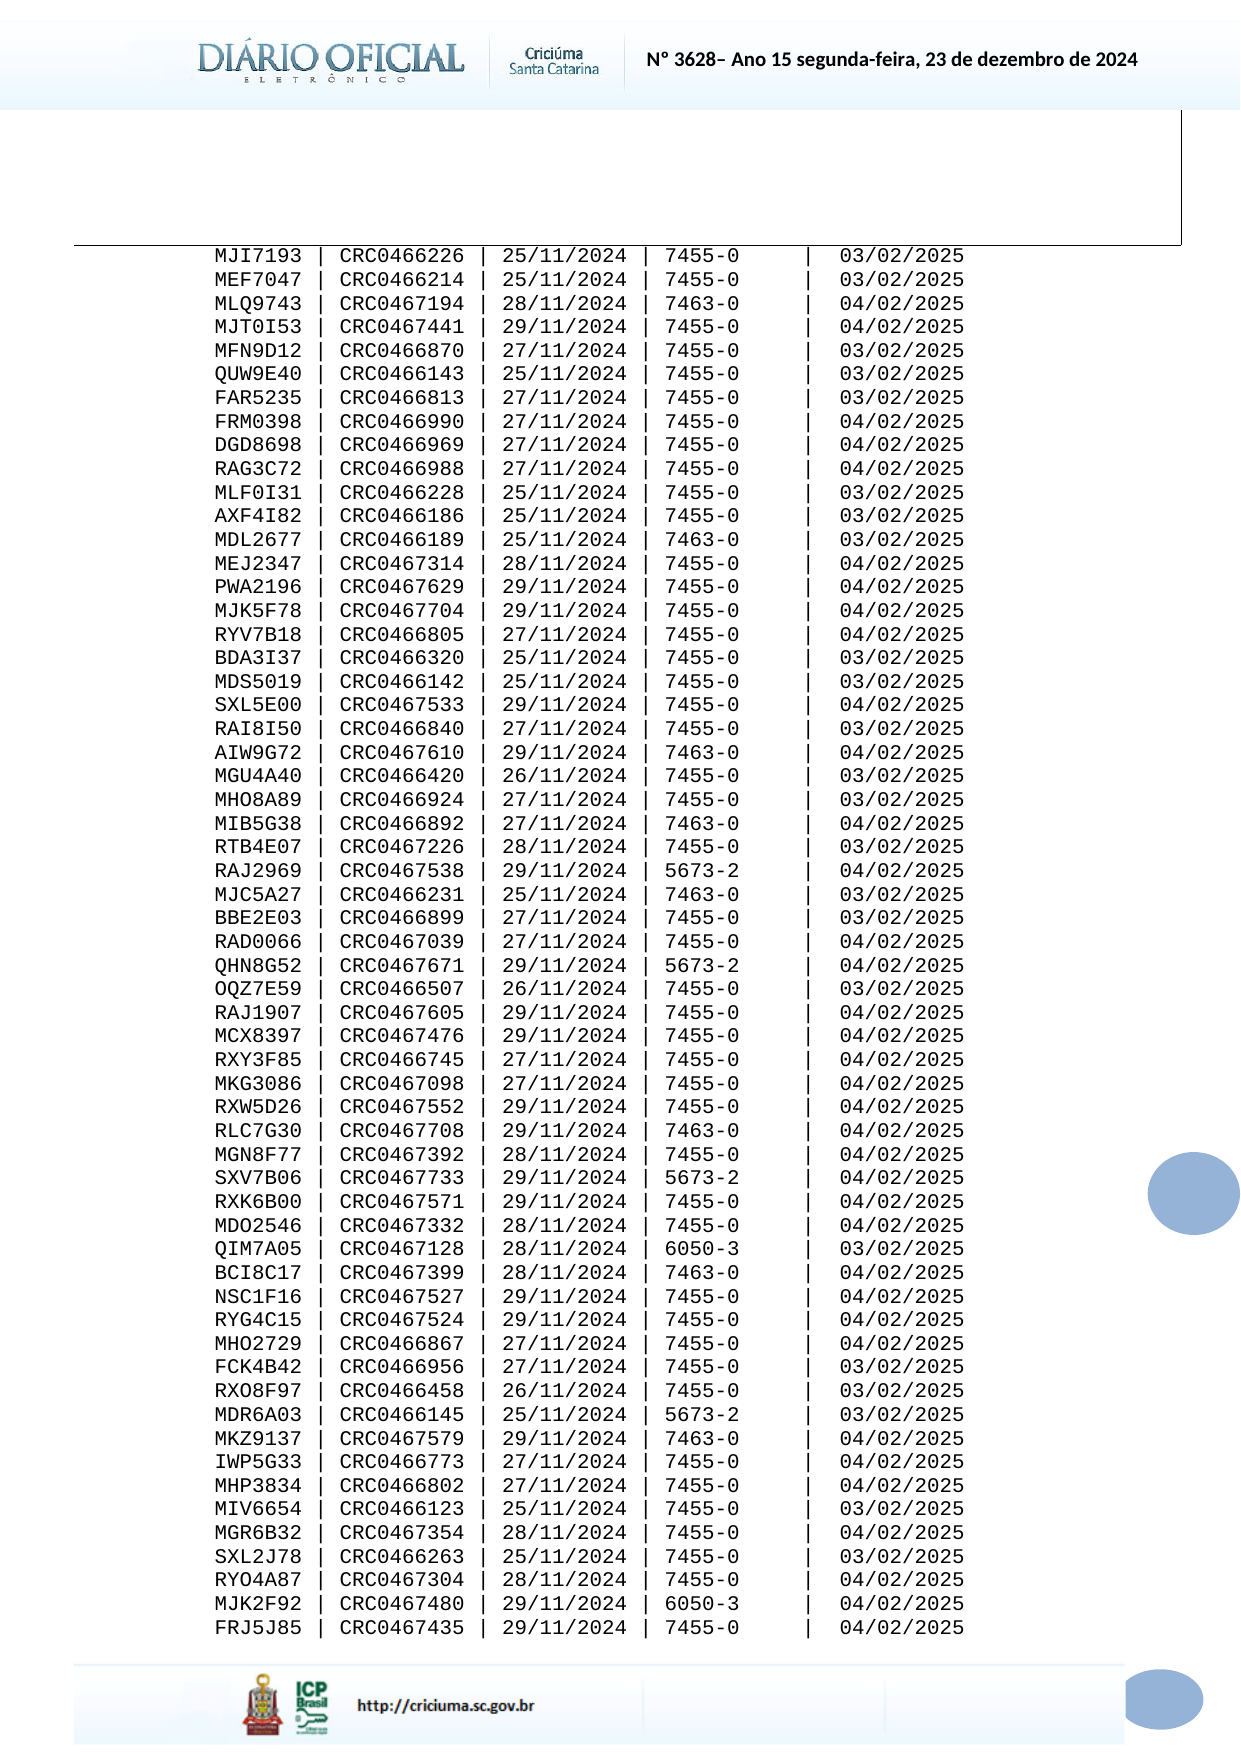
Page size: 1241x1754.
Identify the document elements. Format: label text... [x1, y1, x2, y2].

text MEJ2347 | CRC0467314 | 28/11/2024 | 7455-0 | 04/02/2025 [127, 553, 1181, 576]
text MLQ9743 | CRC0467194 | 28/11/2024 | 7463-0 | 04/02/2025 [127, 292, 1181, 316]
text MDR6A03 | CRC0466145 | 25/11/2024 | 5673-2 | 03/02/2025 [127, 1404, 1181, 1427]
text SXL5E00 | CRC0467533 | 29/11/2024 | 7455-0 | 04/02/2025 [127, 694, 1181, 718]
text RAJ1907 | CRC0467605 | 29/11/2024 | 7455-0 | 04/02/2025 [127, 1002, 1181, 1026]
text FCK4B42 | CRC0466956 | 27/11/2024 | 7455-0 | 03/02/2025 [127, 1357, 1181, 1380]
text IWP5G33 | CRC0466773 | 27/11/2024 | 7455-0 | 04/02/2025 [127, 1451, 1181, 1475]
text QUW9E40 | CRC0466143 | 25/11/2024 | 7455-0 | 03/02/2025 [127, 363, 1181, 387]
text AIW9G72 | CRC0467610 | 29/11/2024 | 7463-0 | 04/02/2025 [127, 742, 1181, 765]
text MHO2729 | CRC0466867 | 27/11/2024 | 7455-0 | 04/02/2025 [127, 1333, 1181, 1357]
text RXO8F97 | CRC0466458 | 26/11/2024 | 7455-0 | 03/02/2025 [127, 1380, 1181, 1404]
text SXV7B06 | CRC0467733 | 29/11/2024 | 5673-2 | 04/02/2025 [127, 1167, 1157, 1191]
text BDA3I37 | CRC0466320 | 25/11/2024 | 7455-0 | 03/02/2025 [127, 647, 1181, 671]
text MHP3834 | CRC0466802 | 27/11/2024 | 7455-0 | 04/02/2025 [127, 1475, 1181, 1498]
text BCI8C17 | CRC0467399 | 28/11/2024 | 7463-0 | 04/02/2025 [127, 1262, 1181, 1286]
text FRM0398 | CRC0466990 | 27/11/2024 | 7455-0 | 04/02/2025 [127, 411, 1181, 434]
text OQZ7E59 | CRC0466507 | 26/11/2024 | 7455-0 | 03/02/2025 [127, 978, 1181, 1002]
text FRJ5J85 | CRC0467435 | 29/11/2024 | 7455-0 | 04/02/2025 [127, 1617, 1181, 1640]
text MGR6B32 | CRC0467354 | 28/11/2024 | 7455-0 | 04/02/2025 [127, 1522, 1181, 1546]
text MIV6654 | CRC0466123 | 25/11/2024 | 7455-0 | 03/02/2025 [127, 1498, 1181, 1522]
text MLF0I31 | CRC0466228 | 25/11/2024 | 7455-0 | 03/02/2025 [127, 482, 1181, 505]
text RAD0066 | CRC0467039 | 27/11/2024 | 7455-0 | 04/02/2025 [127, 931, 1181, 954]
text RTB4E07 | CRC0467226 | 28/11/2024 | 7455-0 | 03/02/2025 [127, 836, 1181, 860]
text MHO8A89 | CRC0466924 | 27/11/2024 | 7455-0 | 03/02/2025 [127, 789, 1181, 813]
text MGU4A40 | CRC0466420 | 26/11/2024 | 7455-0 | 03/02/2025 [127, 765, 1181, 789]
text MDO2546 | CRC0467332 | 28/11/2024 | 7455-0 | 04/02/2025 [127, 1215, 1181, 1238]
text MJI7193 | CRC0466226 | 25/11/2024 | 7455-0 | 03/02/2025 [127, 245, 1181, 269]
text SXL2J78 | CRC0466263 | 25/11/2024 | 7455-0 | 03/02/2025 [127, 1546, 1181, 1569]
text MJK5F78 | CRC0467704 | 29/11/2024 | 7455-0 | 04/02/2025 [127, 600, 1181, 623]
text RXY3F85 | CRC0466745 | 27/11/2024 | 7455-0 | 04/02/2025 [127, 1049, 1181, 1073]
text RLC7G30 | CRC0467708 | 29/11/2024 | 7463-0 | 04/02/2025 [127, 1120, 1181, 1144]
text MIB5G38 | CRC0466892 | 27/11/2024 | 7463-0 | 04/02/2025 [127, 813, 1181, 836]
text RAJ2969 | CRC0467538 | 29/11/2024 | 5673-2 | 04/02/2025 [127, 860, 1181, 884]
text MJT0I53 | CRC0467441 | 29/11/2024 | 7455-0 | 04/02/2025 [127, 316, 1181, 340]
text MDS5019 | CRC0466142 | 25/11/2024 | 7455-0 | 03/02/2025 [127, 671, 1181, 694]
text QIM7A05 | CRC0467128 | 28/11/2024 | 6050-3 | 03/02/2025 [127, 1238, 1181, 1262]
text MJK2F92 | CRC0467480 | 29/11/2024 | 6050-3 | 04/02/2025 [127, 1593, 1181, 1617]
text RAI8I50 | CRC0466840 | 27/11/2024 | 7455-0 | 03/02/2025 [127, 718, 1181, 742]
text RYG4C15 | CRC0467524 | 29/11/2024 | 7455-0 | 04/02/2025 [127, 1309, 1181, 1333]
text MKG3086 | CRC0467098 | 27/11/2024 | 7455-0 | 04/02/2025 [127, 1073, 1181, 1096]
text FAR5235 | CRC0466813 | 27/11/2024 | 7455-0 | 03/02/2025 [127, 387, 1181, 411]
text NSC1F16 | CRC0467527 | 29/11/2024 | 7455-0 | 04/02/2025 [127, 1286, 1181, 1309]
text AXF4I82 | CRC0466186 | 25/11/2024 | 7455-0 | 03/02/2025 [127, 505, 1181, 529]
text MCX8397 | CRC0467476 | 29/11/2024 | 7455-0 | 04/02/2025 [127, 1026, 1181, 1049]
text MDL2677 | CRC0466189 | 25/11/2024 | 7463-0 | 03/02/2025 [127, 529, 1181, 553]
text MGN8F77 | CRC0467392 | 28/11/2024 | 7455-0 | 04/02/2025 [127, 1144, 1181, 1167]
text BBE2E03 | CRC0466899 | 27/11/2024 | 7455-0 | 03/02/2025 [127, 907, 1181, 931]
text MEF7047 | CRC0466214 | 25/11/2024 | 7455-0 | 03/02/2025 [127, 269, 1181, 292]
text RYV7B18 | CRC0466805 | 27/11/2024 | 7455-0 | 04/02/2025 [127, 623, 1181, 647]
text DGD8698 | CRC0466969 | 27/11/2024 | 7455-0 | 04/02/2025 [127, 434, 1181, 458]
text RAG3C72 | CRC0466988 | 27/11/2024 | 7455-0 | 04/02/2025 [127, 458, 1181, 482]
text QHN8G52 | CRC0467671 | 29/11/2024 | 5673-2 | 04/02/2025 [127, 954, 1181, 978]
text RXW5D26 | CRC0467552 | 29/11/2024 | 7455-0 | 04/02/2025 [127, 1096, 1181, 1120]
text MKZ9137 | CRC0467579 | 29/11/2024 | 7463-0 | 04/02/2025 [127, 1427, 1181, 1451]
text MFN9D12 | CRC0466870 | 27/11/2024 | 7455-0 | 03/02/2025 [127, 340, 1181, 363]
text MJC5A27 | CRC0466231 | 25/11/2024 | 7463-0 | 03/02/2025 [127, 884, 1181, 907]
text RYO4A87 | CRC0467304 | 28/11/2024 | 7455-0 | 04/02/2025 [127, 1569, 1181, 1593]
text PWA2196 | CRC0467629 | 29/11/2024 | 7455-0 | 04/02/2025 [127, 576, 1181, 600]
text RXK6B00 | CRC0467571 | 29/11/2024 | 7455-0 | 04/02/2025 [127, 1191, 1153, 1215]
